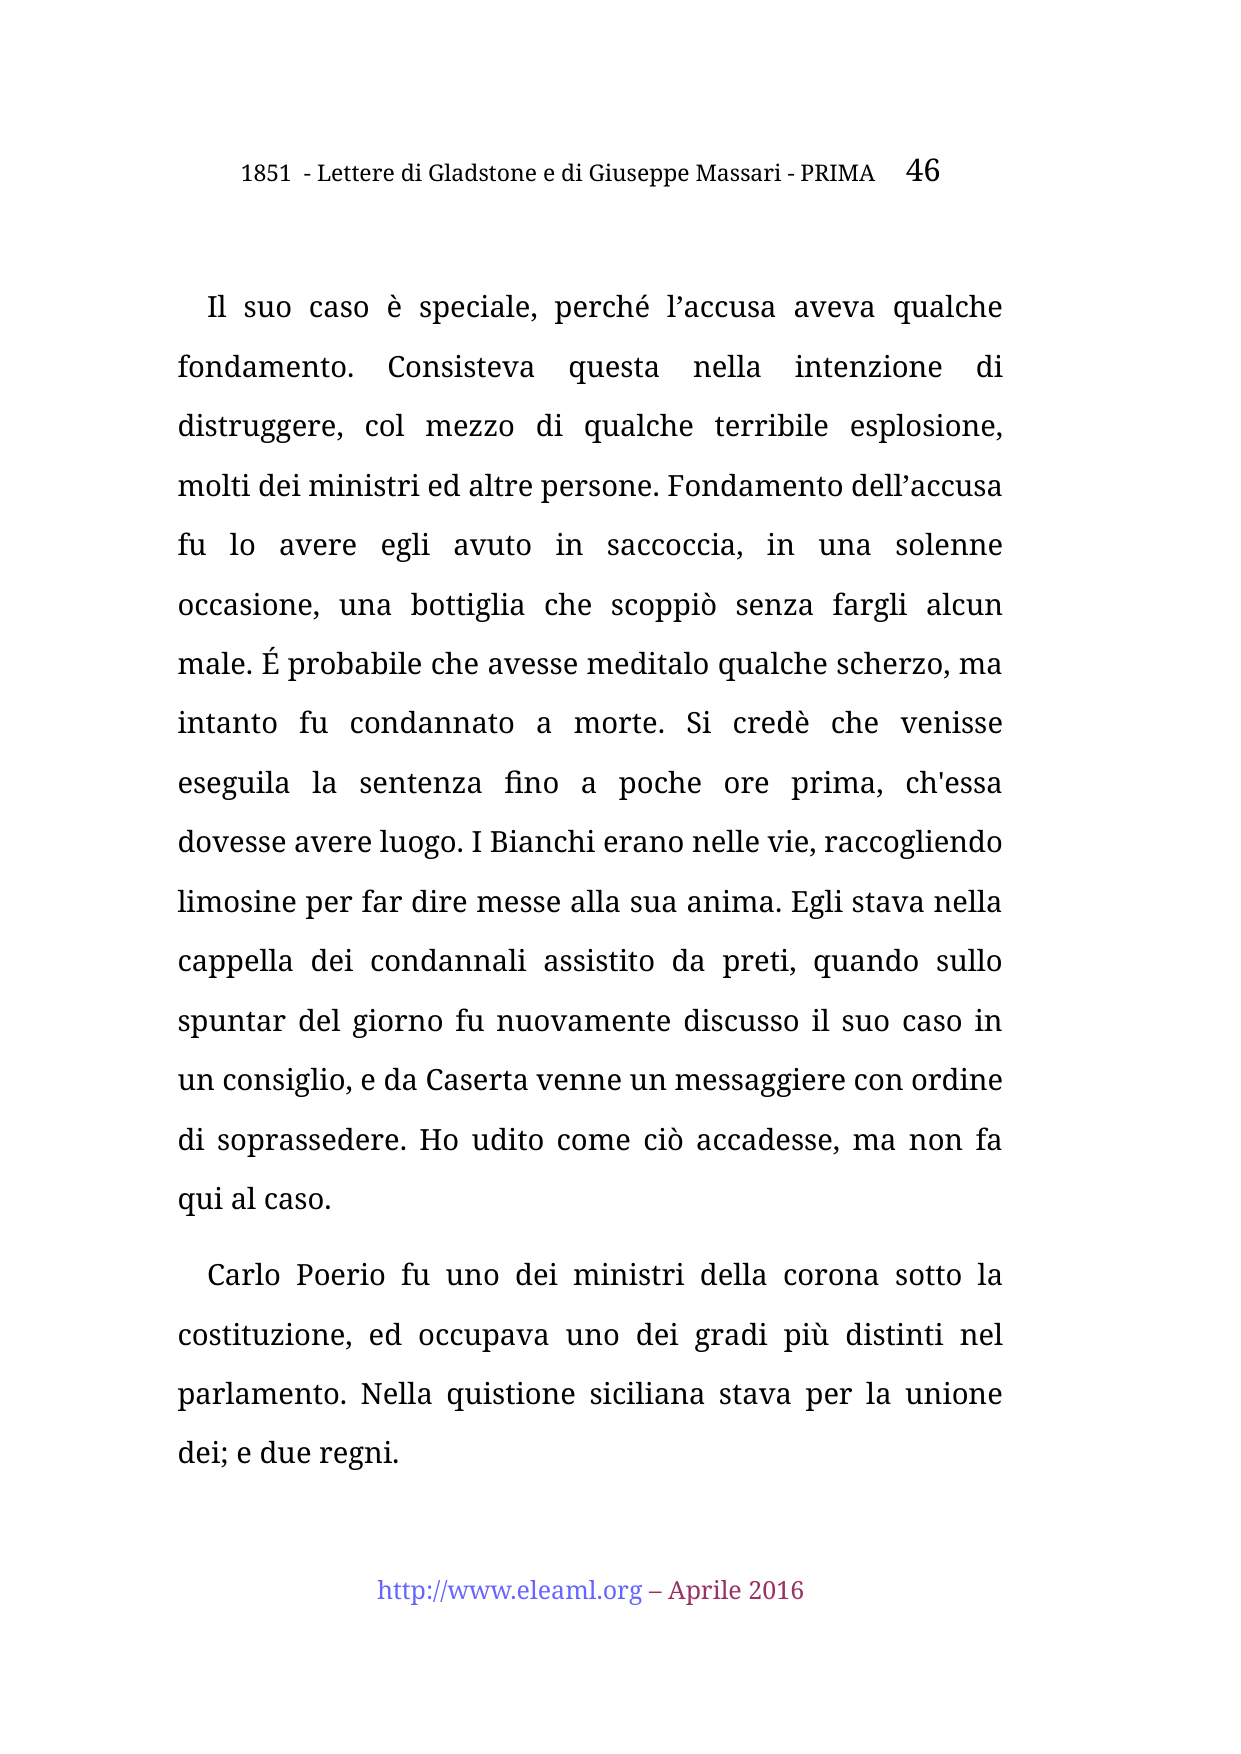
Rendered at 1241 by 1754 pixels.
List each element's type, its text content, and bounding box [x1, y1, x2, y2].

text Il suo caso è speciale, perché l’accusa aveva qualche fondamento. Consisteva questa nella intenzione di distruggere, col mezzo di qualche terribile esplosione, molti dei ministri ed altre persone. Fondamento dell’accusa fu lo avere egli avuto in saccoccia, in una solenne occasione, una bottiglia che scoppiò senza fargli alcun male. É probabile che avesse meditalo qualche scherzo, ma intanto fu condannato a morte. Si credè che venisse eseguila la sentenza fino a poche ore prima, ch'essa dovesse avere luogo. I Bianchi erano nelle vie, raccogliendo limosine per far dire messe alla sua anima. Egli stava nella cappella dei condannali assistito da preti, quando sullo spuntar del giorno fu nuovamente discusso il suo caso in un consiglio, e da Caserta venne un messaggiere con ordine di soprassedere. Ho udito come ciò accadesse, ma non fa qui al caso. [177, 286, 1004, 1218]
text Carlo Poerio fu uno dei ministri della corona sotto la costituzione, ed occupava uno dei gradi più distinti nel parlamento. Nella quistione siciliana stava per la unione dei; e due regni. [177, 1254, 1004, 1472]
